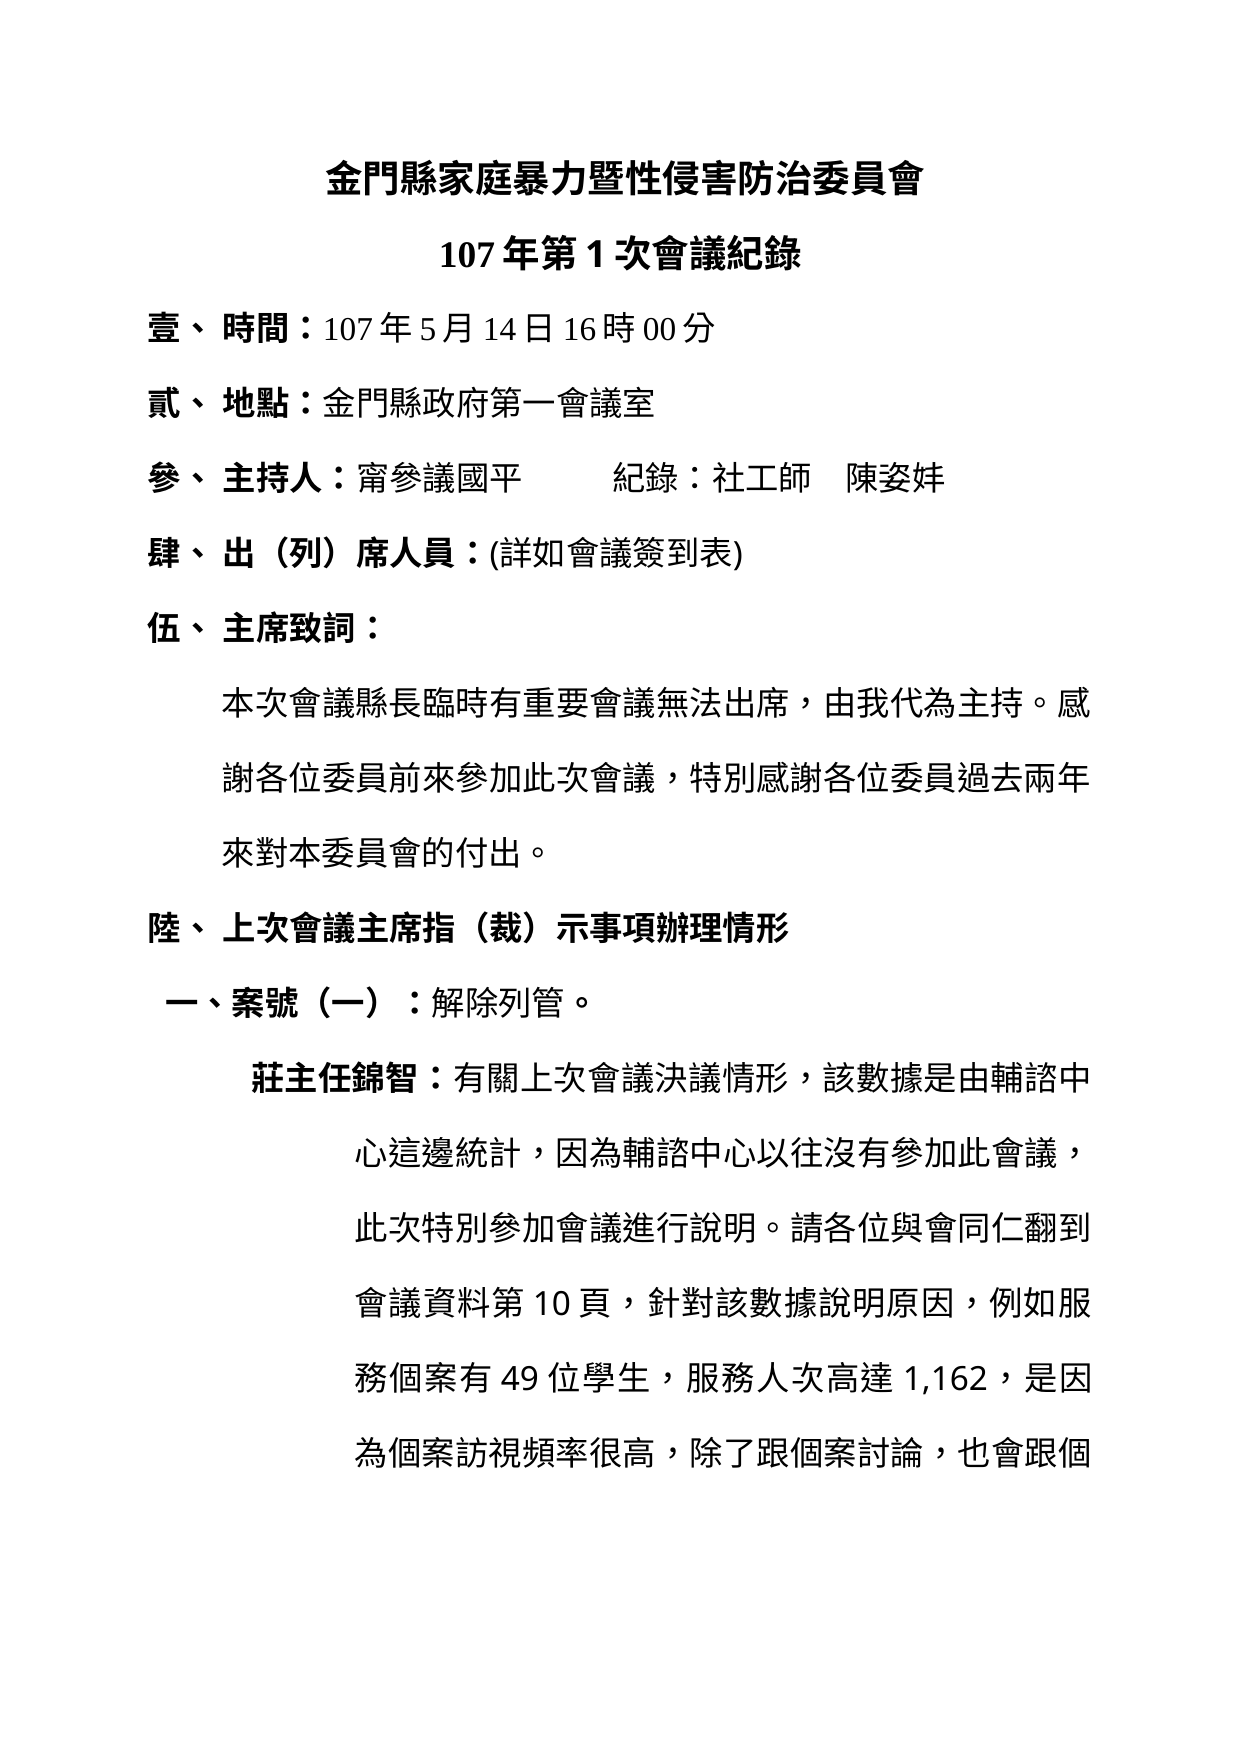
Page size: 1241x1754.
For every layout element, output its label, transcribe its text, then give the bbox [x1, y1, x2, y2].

list 主席致詞： [148, 588, 1092, 663]
text 本次會議縣長臨時有重要會議無法出席，由我代為主持。感謝各位委員前來參加此次會議，特別感謝各位委員過去兩年來對本委員會的付出。 [222, 663, 1092, 888]
text 金門縣家庭暴力暨性侵害防治委員會 [148, 138, 1092, 213]
list 主持人：甯參議國平 紀錄：社工師 陳姿妦 [148, 438, 1092, 513]
list 出（列）席人員：(詳如會議簽到表) [148, 513, 1092, 588]
text 一、案號（一）：解除列管。 [148, 963, 1092, 1038]
list 時間：107年5月14日16時00分 [148, 288, 1092, 363]
list 上次會議主席指（裁）示事項辦理情形 [148, 888, 1092, 963]
text 107年第1次會議紀錄 [148, 213, 1092, 288]
list 地點：金門縣政府第一會議室 [148, 363, 1092, 438]
text 莊主任錦智：有關上次會議決議情形，該數據是由輔諮中心這邊統計，因為輔諮中心以往沒有參加此會議，此次特別參加會議進行說明。請各位與會同仁翻到會議資料第10頁，針對該數據說明原因，例如服務個案有49位學生，服務人次高達1,162，是因為個案訪視頻率很高，除了跟個案討論，也會跟個 [251, 1038, 1092, 1488]
